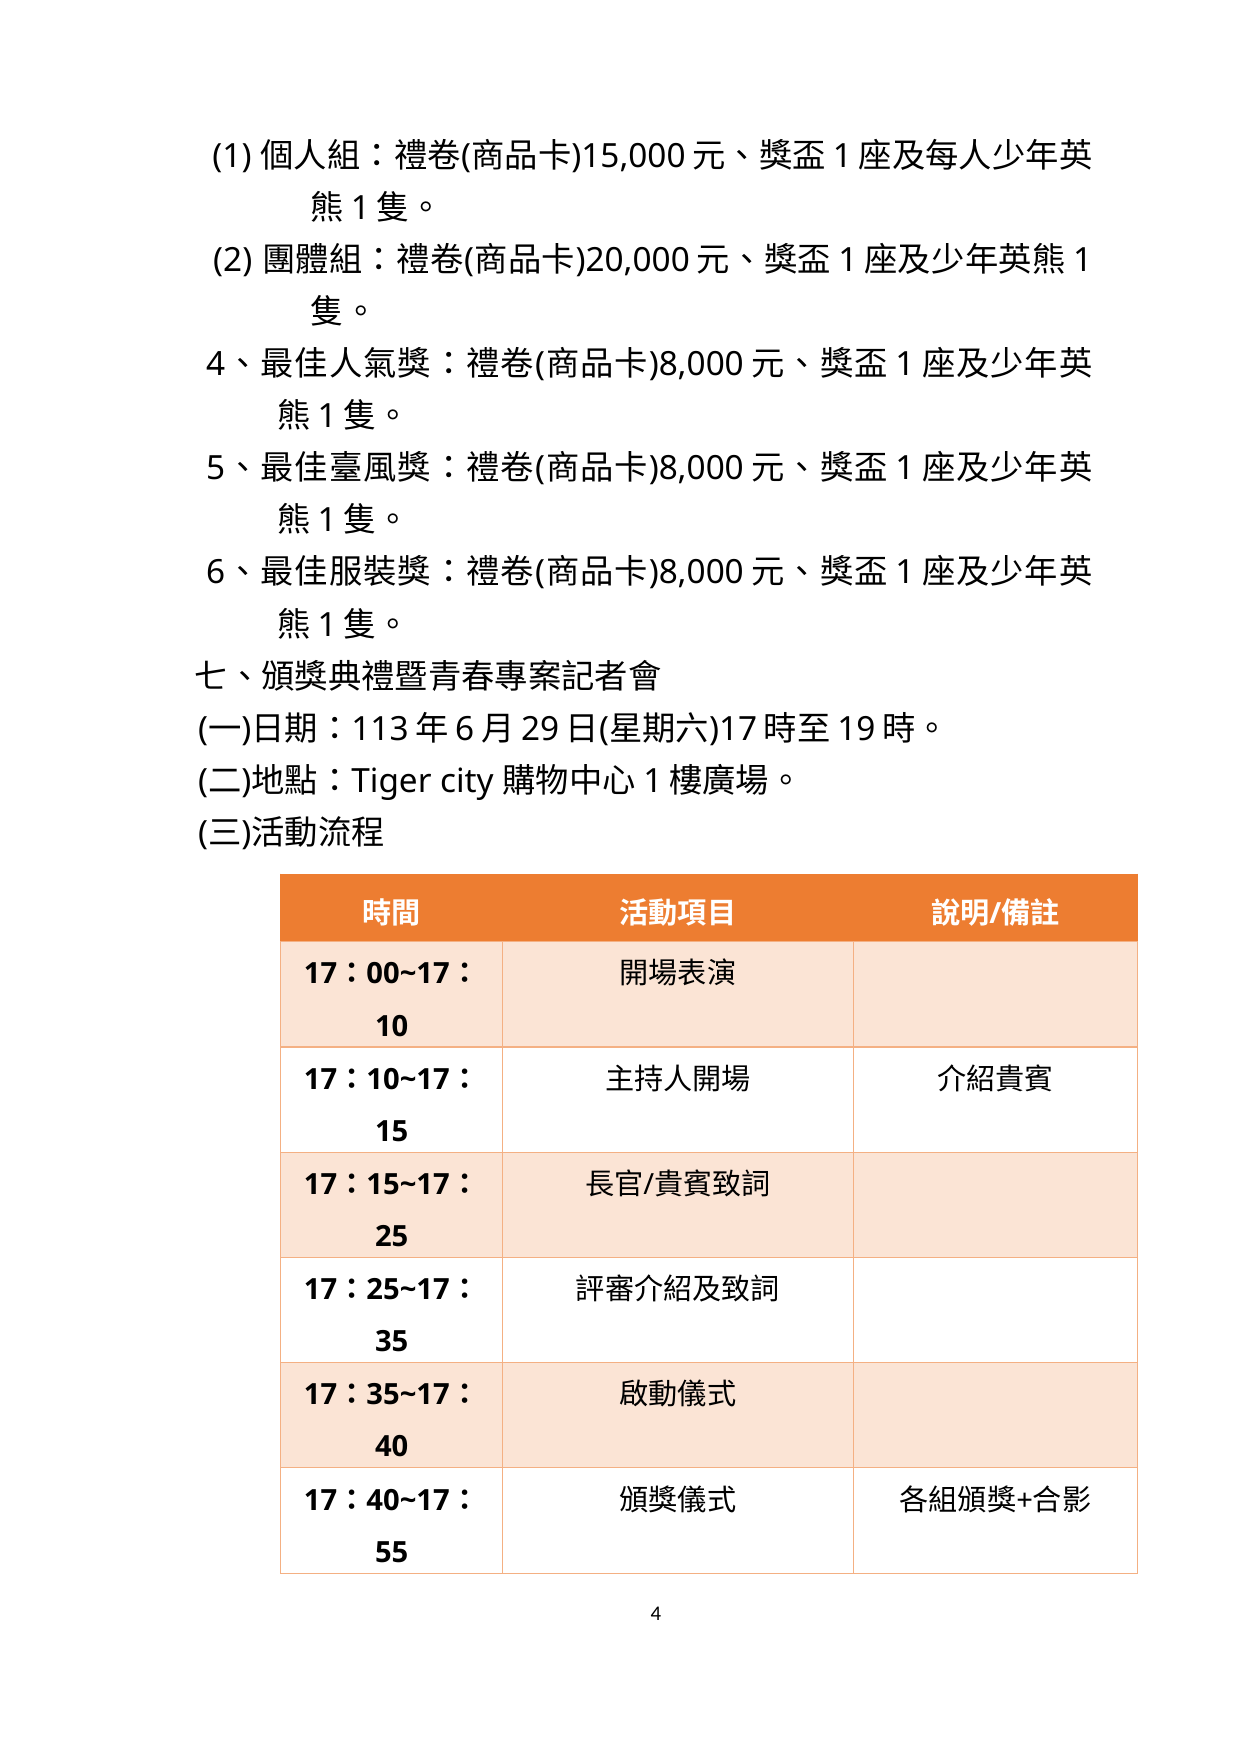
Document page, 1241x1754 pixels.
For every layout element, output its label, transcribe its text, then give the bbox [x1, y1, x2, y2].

table_cell 17：35~17：40 [281, 1363, 502, 1467]
table_cell [854, 942, 1137, 1046]
table_cell 介紹貴賓 [854, 1048, 1137, 1152]
table_header 時間 [281, 875, 502, 941]
text 七、頒獎典禮暨青春專案記者會 [177, 646, 1092, 698]
table_header 活動項目 [503, 875, 853, 941]
text (2) 團體組：禮卷(商品卡)20,000元、獎盃1座及少年英熊1隻。 [177, 230, 1092, 334]
text 6、最佳服裝獎：禮卷(商品卡)8,000元、獎盃1座及少年英熊1隻。 [177, 542, 1092, 646]
table_cell 17：25~17：35 [281, 1258, 502, 1362]
table_cell 17：15~17：25 [281, 1153, 502, 1257]
text (1) 個人組：禮卷(商品卡)15,000元、獎盃1座及每人少年英熊1隻。 [177, 126, 1092, 230]
table_cell 開場表演 [503, 942, 853, 1046]
table_cell 評審介紹及致詞 [503, 1258, 853, 1362]
table_cell 長官/貴賓致詞 [503, 1153, 853, 1257]
table_cell 啟動儀式 [503, 1363, 853, 1467]
table_cell 17：40~17：55 [281, 1468, 502, 1572]
table_cell [854, 1153, 1137, 1257]
text (一)日期：113年6月29日(星期六)17時至19時。 [177, 698, 1092, 751]
table_cell 頒獎儀式 [503, 1468, 853, 1572]
text (二)地點：Tiger city 購物中心 1樓廣場。 [177, 751, 1092, 803]
text 5、最佳臺風獎：禮卷(商品卡)8,000元、獎盃1座及少年英熊1隻。 [177, 438, 1092, 542]
text 4、最佳人氣獎：禮卷(商品卡)8,000元、獎盃1座及少年英熊1隻。 [177, 334, 1092, 438]
table_cell 17：00~17：10 [281, 942, 502, 1046]
table_header 說明/備註 [854, 875, 1137, 941]
table_cell 17：10~17：15 [281, 1048, 502, 1152]
table_cell 主持人開場 [503, 1048, 853, 1152]
text (三)活動流程 [177, 803, 1092, 855]
table_cell [854, 1258, 1137, 1362]
table_cell 各組頒獎+合影 [854, 1468, 1137, 1572]
table_cell [854, 1363, 1137, 1467]
